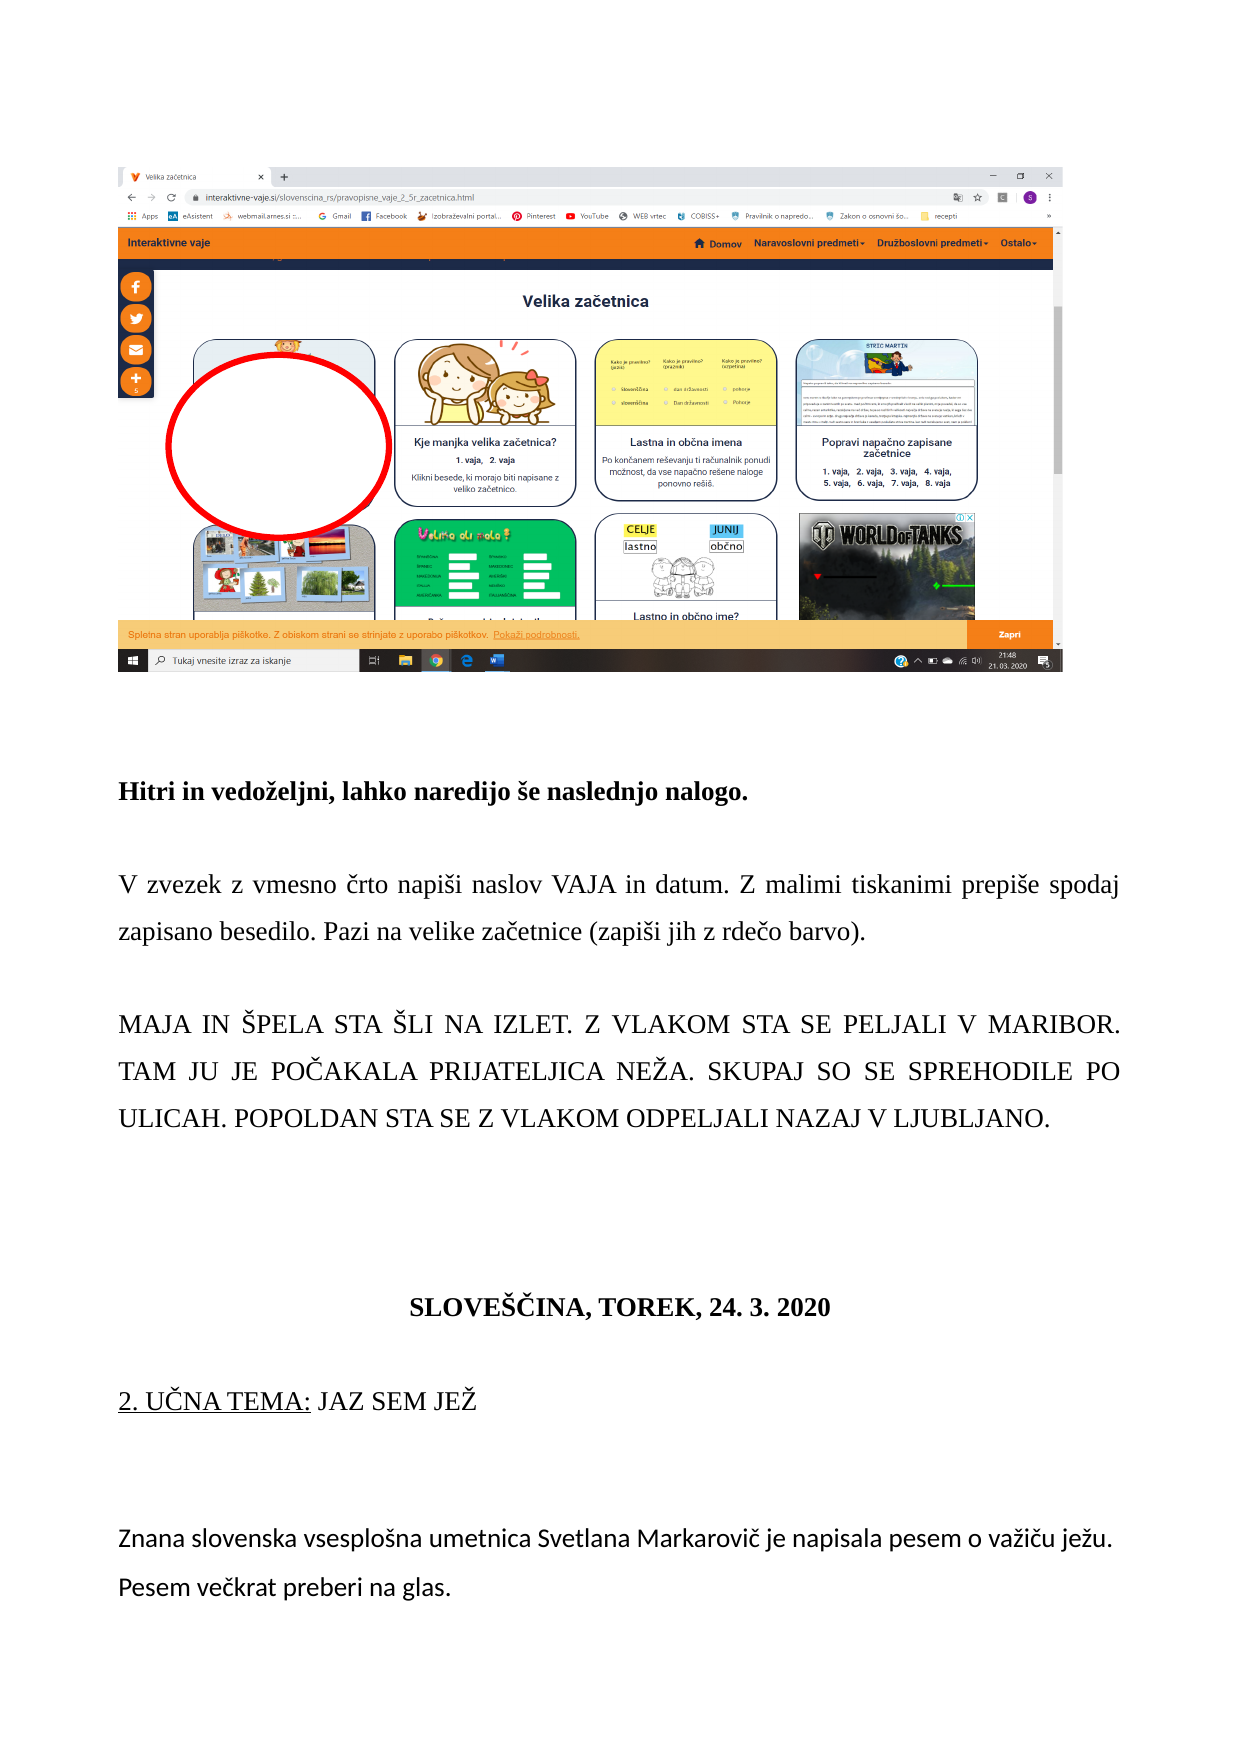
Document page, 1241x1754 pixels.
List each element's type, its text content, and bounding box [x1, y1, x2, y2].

text V zvezek z vmesno črto napiši naslov VAJA in datum. Z malimi tiskanimi prepiše spodaj zapisano besedilo. Pazi na velike začetnice (zapiši jih z rdečo barvo). [118, 868, 1122, 946]
text Hitri in vedoželjni, lahko naredijo še naslednjo nalogo. [118, 775, 1122, 806]
text Znana slovenska vsesplošna umetnica Svetlana Markarovič je napisala pesem o važiču ježu. Pesem večkrat preberi na glas. [118, 1521, 1122, 1603]
text MAJA IN ŠPELA STA ŠLI NA IZLET. Z VLAKOM STA SE PELJALI V MARIBOR. TAM JU JE POČAKALA PRIJATELJICA NEŽA. SKUPAJ SO SE SPREHODILE PO ULICAH. POPOLDAN STA SE Z VLAKOM ODPELJALI NAZAJ V LJUBLJANO. [118, 1008, 1122, 1133]
text 2. UČNA TEMA: JAZ SEM JEŽ [118, 1384, 1122, 1416]
text SLOVEŠČINA, TOREK, 24. 3. 2020 [118, 1291, 1122, 1322]
